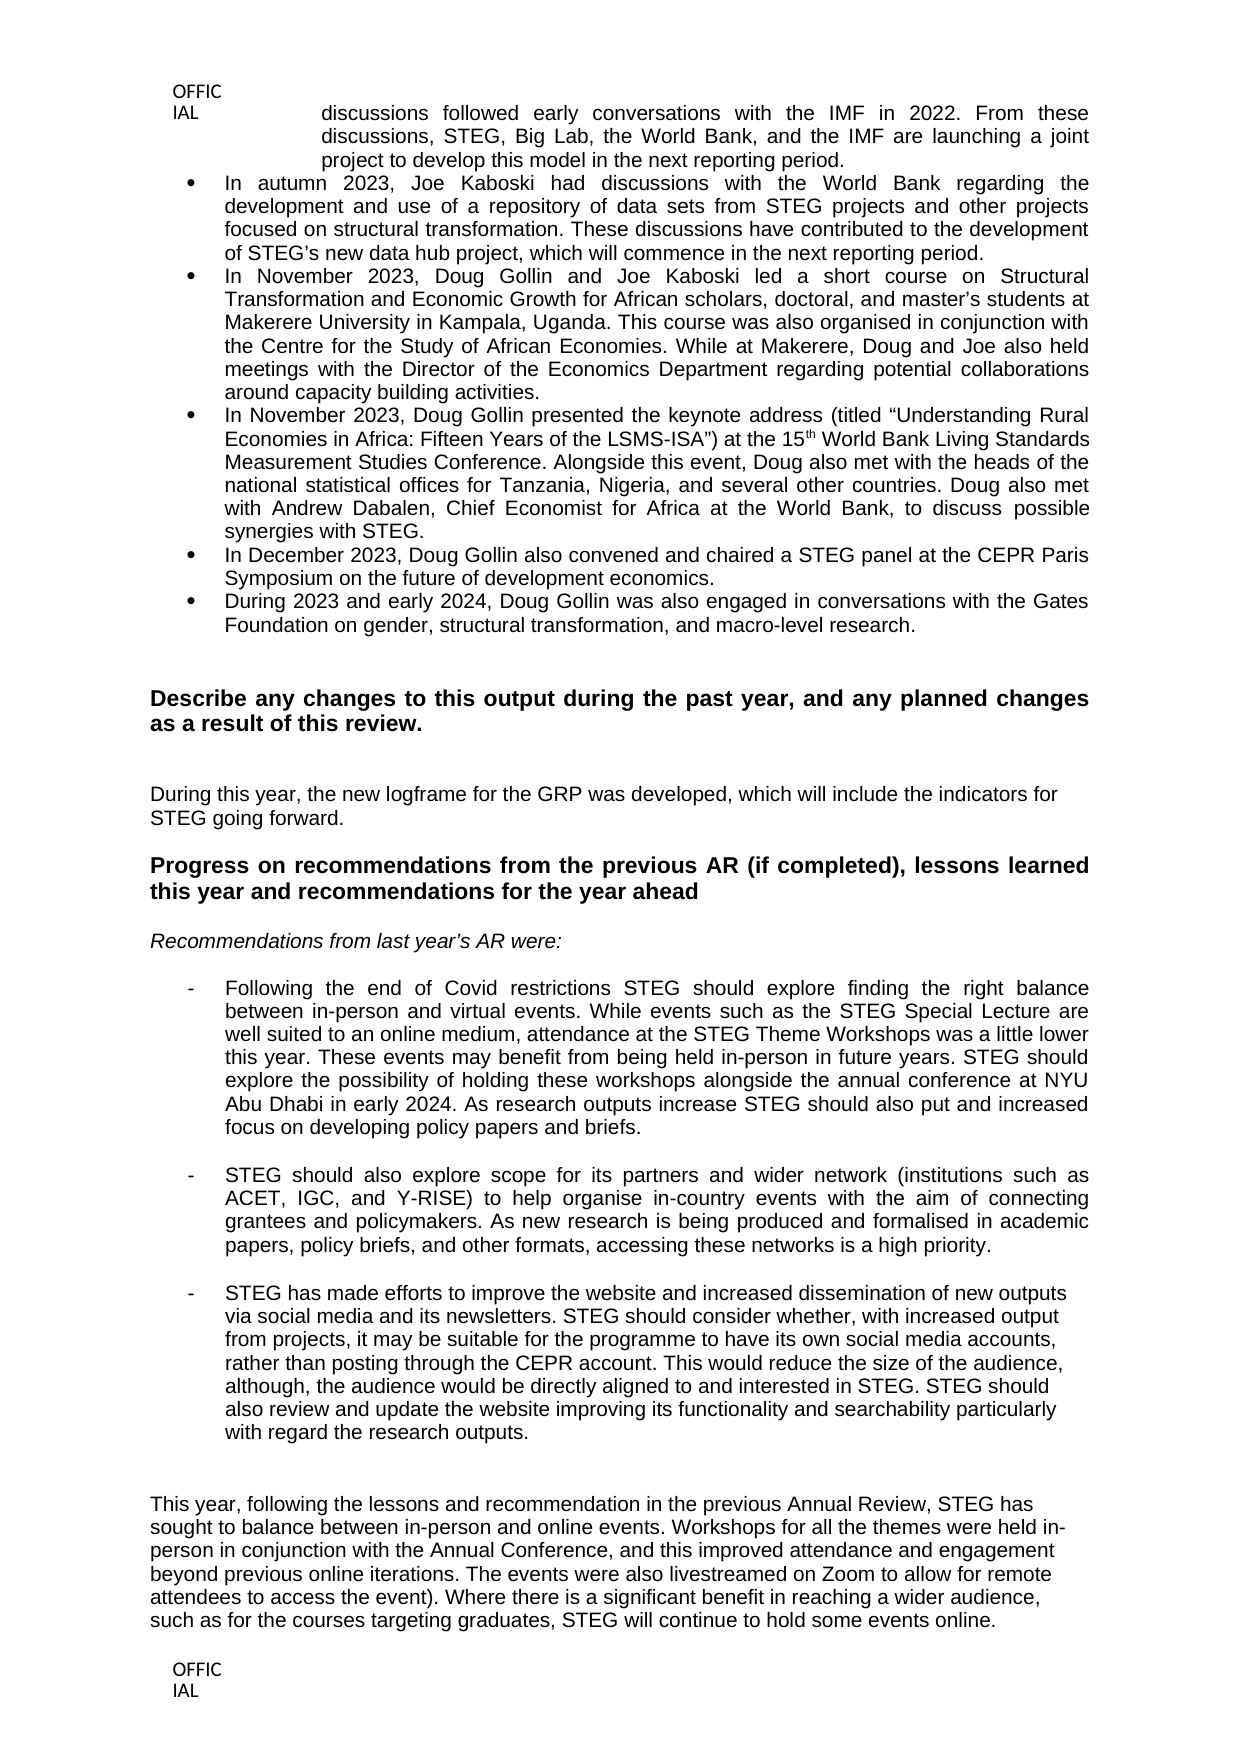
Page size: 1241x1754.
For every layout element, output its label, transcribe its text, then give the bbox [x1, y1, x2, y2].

text Recommendations from last year’s AR were: [150, 929, 1090, 953]
list In December 2023, Doug Gollin also convened and chaired a STEG panel at the CEPR Paris Symposium on the future of development economics. [187, 543, 1090, 590]
list During 2023 and early 2024, Doug Gollin was also engaged in conversations with the Gates Foundation on gender, structural transformation, and macro-level research. [187, 590, 1090, 636]
text Progress on recommendations from the previous AR (if completed), lessons learned this year and recommendations for the year ahead [150, 853, 1090, 904]
list In autumn 2023, Joe Kaboski had discussions with the World Bank regarding the development and use of a repository of data sets from STEG projects and other projects focused on structural transformation. These discussions have contributed to the development of STEG’s new data hub project, which will commence in the next reporting period. [187, 171, 1090, 264]
text During this year, the new logframe for the GRP was developed, which will include the indicators for STEG going forward. [150, 783, 1090, 829]
list STEG should also explore scope for its partners and wider network (institutions such as ACET, IGC, and Y-RISE) to help organise in-country events with the aim of connecting grantees and policymakers. As new research is being produced and formalised in academic papers, policy briefs, and other formats, accessing these networks is a high priority. [187, 1164, 1090, 1257]
text This year, following the lessons and recommendation in the previous Annual Review, STEG has sought to balance between in-person and online events. Workshops for all the themes were held in-person in conjunction with the Annual Conference, and this improved attendance and engagement beyond previous online iterations. The events were also livestreamed on Zoom to allow for remote attendees to access the event). Where there is a significant benefit in reaching a wider audience, such as for the courses targeting graduates, STEG will continue to hold some events online. [150, 1492, 1090, 1632]
list In autumn 2023 and early 2024, Joe Kaboski conducted discussions with the World Bank and IMF on developing a multi-sector growth model for use in the institutions. These discussions followed early conversations with the IMF in 2022. From these discussions, STEG, Big Lab, the World Bank, and the IMF are launching a joint project to develop this model in the next reporting period. [187, 102, 1090, 171]
list STEG has made efforts to improve the website and increased dissemination of new outputs via social media and its newsletters. STEG should consider whether, with increased output from projects, it may be suitable for the programme to have its own social media accounts, rather than posting through the CEPR account. This would reduce the size of the audience, although, the audience would be directly aligned to and interested in STEG. STEG should also review and update the website improving its functionality and searchability particularly with regard the research outputs. [187, 1282, 1090, 1444]
list In November 2023, Doug Gollin and Joe Kaboski led a short course on Structural Transformation and Economic Growth for African scholars, doctoral, and master’s students at Makerere University in Kampala, Uganda. This course was also organised in conjunction with the Centre for the Study of African Economies. While at Makerere, Doug and Joe also held meetings with the Director of the Economics Department regarding potential collaborations around capacity building activities. [187, 264, 1090, 404]
list In November 2023, Doug Gollin presented the keynote address (titled “Understanding Rural Economies in Africa: Fifteen Years of the LSMS-ISA”) at the 15th World Bank Living Standards Measurement Studies Conference. Alongside this event, Doug also met with the heads of the national statistical offices for Tanzania, Nigeria, and several other countries. Doug also met with Andrew Dabalen, Chief Economist for Africa at the World Bank, to discuss possible synergies with STEG. [187, 404, 1090, 543]
text Describe any changes to this output during the past year, and any planned changes as a result of this review. [150, 685, 1090, 737]
list Following the end of Covid restrictions STEG should explore finding the right balance between in-person and virtual events. While events such as the STEG Special Lecture are well suited to an online medium, attendance at the STEG Theme Workshops was a little lower this year. These events may benefit from being held in-person in future years. STEG should explore the possibility of holding these workshops alongside the annual conference at NYU Abu Dhabi in early 2024. As research outputs increase STEG should also put and increased focus on developing policy papers and briefs. [187, 976, 1090, 1139]
